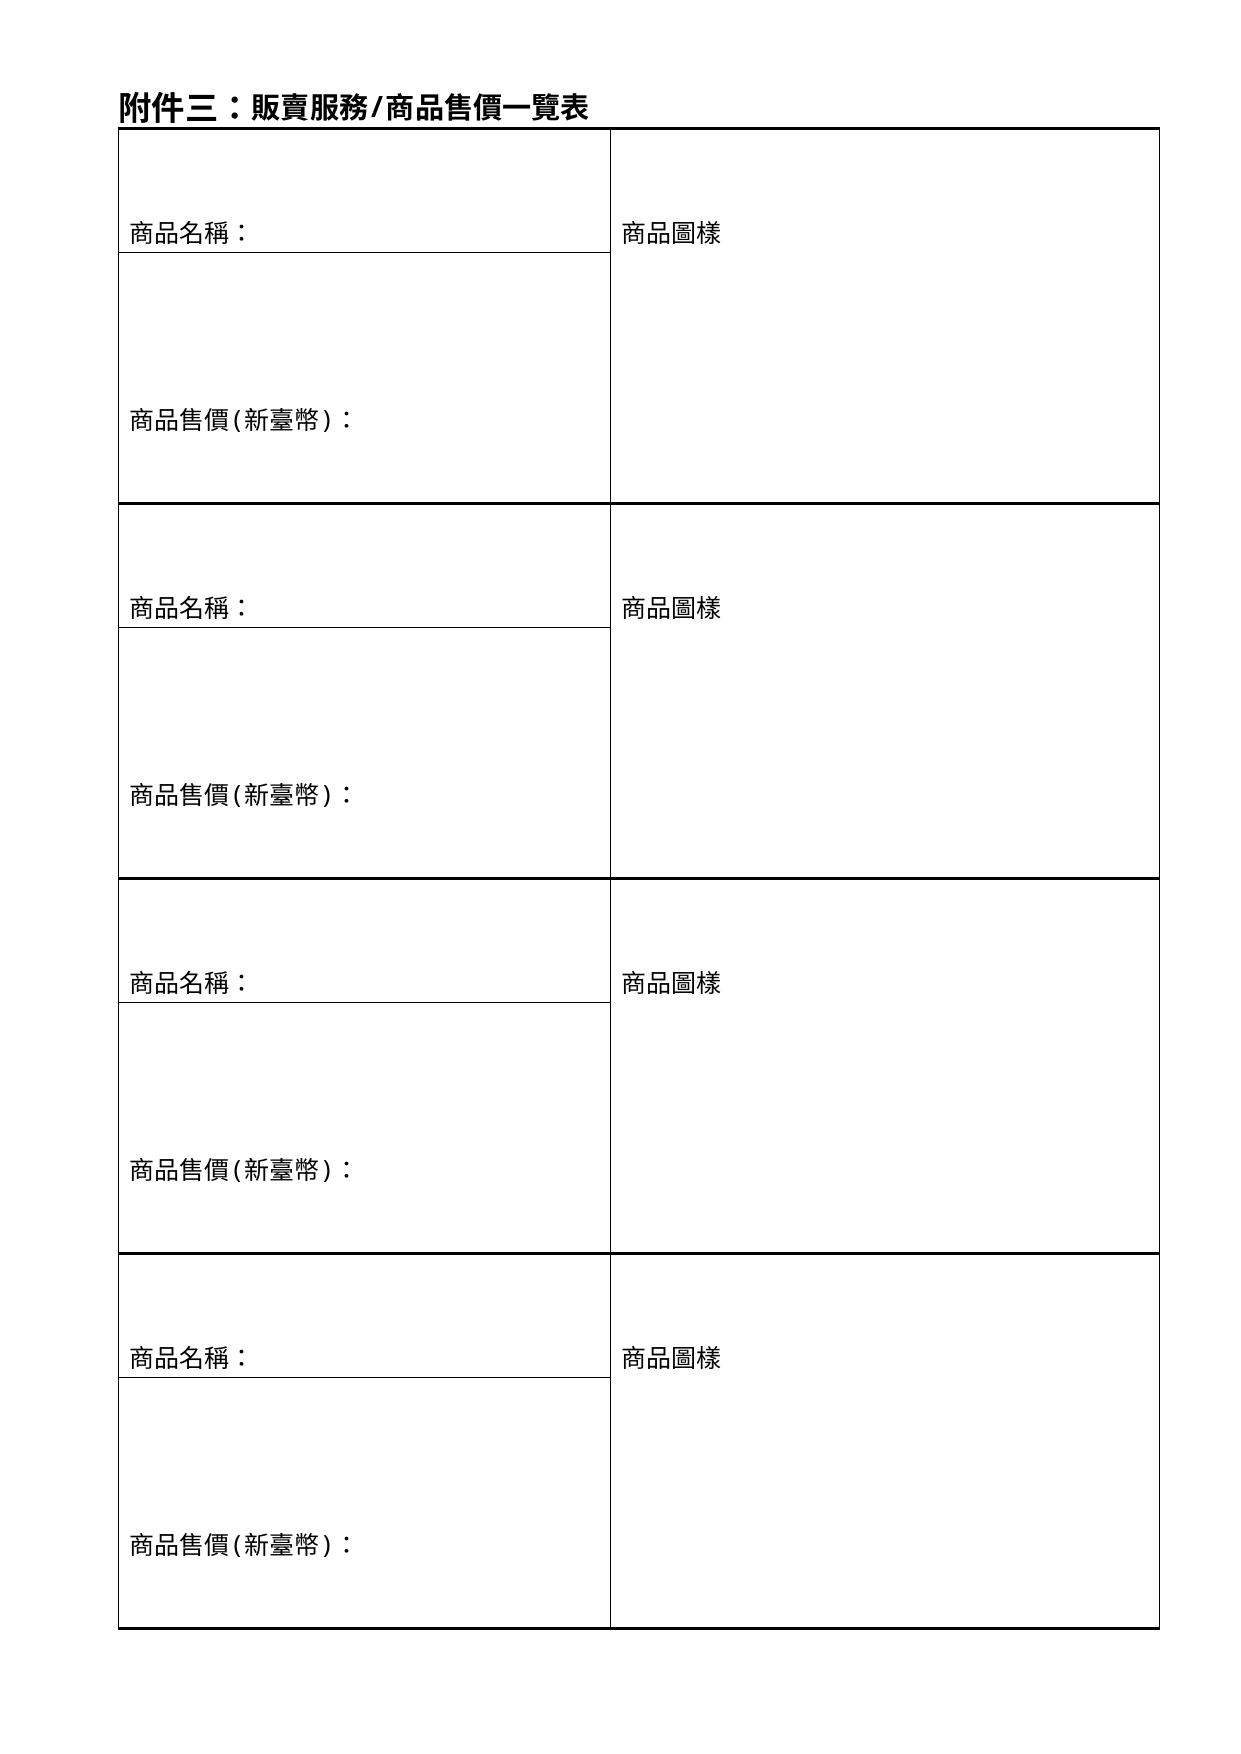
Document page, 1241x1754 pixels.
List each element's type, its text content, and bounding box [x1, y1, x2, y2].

table_cell 商品名稱： [119, 880, 610, 1002]
table_cell 商品名稱： [119, 505, 610, 627]
table_cell 商品售價(新臺幣)： [119, 1378, 610, 1627]
table_header 商品圖樣 [611, 130, 1159, 502]
table_cell 商品圖樣 [611, 505, 1159, 877]
table_header 商品名稱： [119, 130, 610, 252]
table_cell 商品名稱： [119, 1255, 610, 1377]
text 附件三：販賣服務/商品售價一覽表 [118, 64, 1137, 127]
table_cell 商品圖樣 [611, 880, 1159, 1252]
table_cell 商品售價(新臺幣)： [119, 628, 610, 877]
table_cell 商品售價(新臺幣)： [119, 253, 610, 502]
table_cell 商品售價(新臺幣)： [119, 1003, 610, 1252]
table_cell 商品圖樣 [611, 1255, 1159, 1627]
